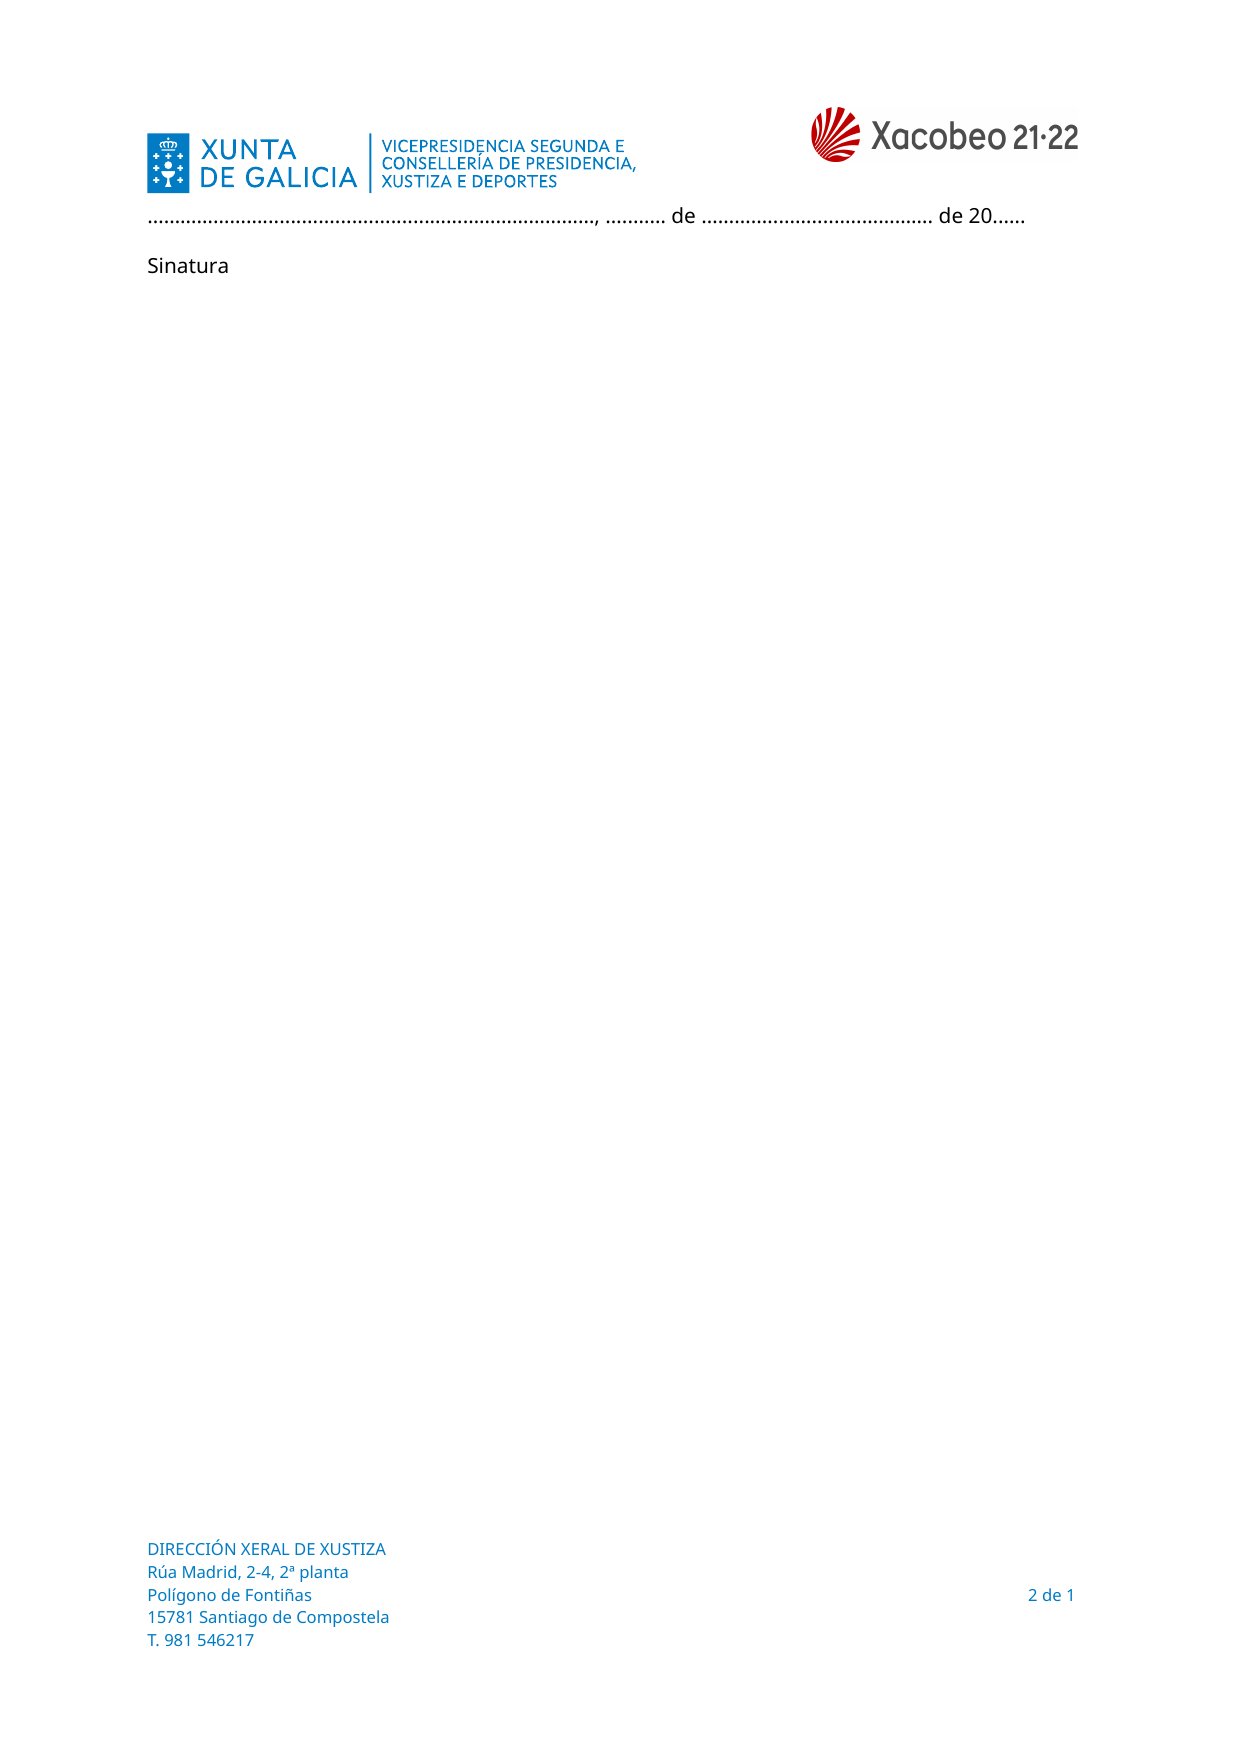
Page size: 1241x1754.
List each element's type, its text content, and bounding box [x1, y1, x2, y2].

text Sinatura [147, 243, 1092, 281]
text …………………..............................…………………………, …..…… de ……….…....….........…………. de 20..…. [147, 193, 1092, 231]
